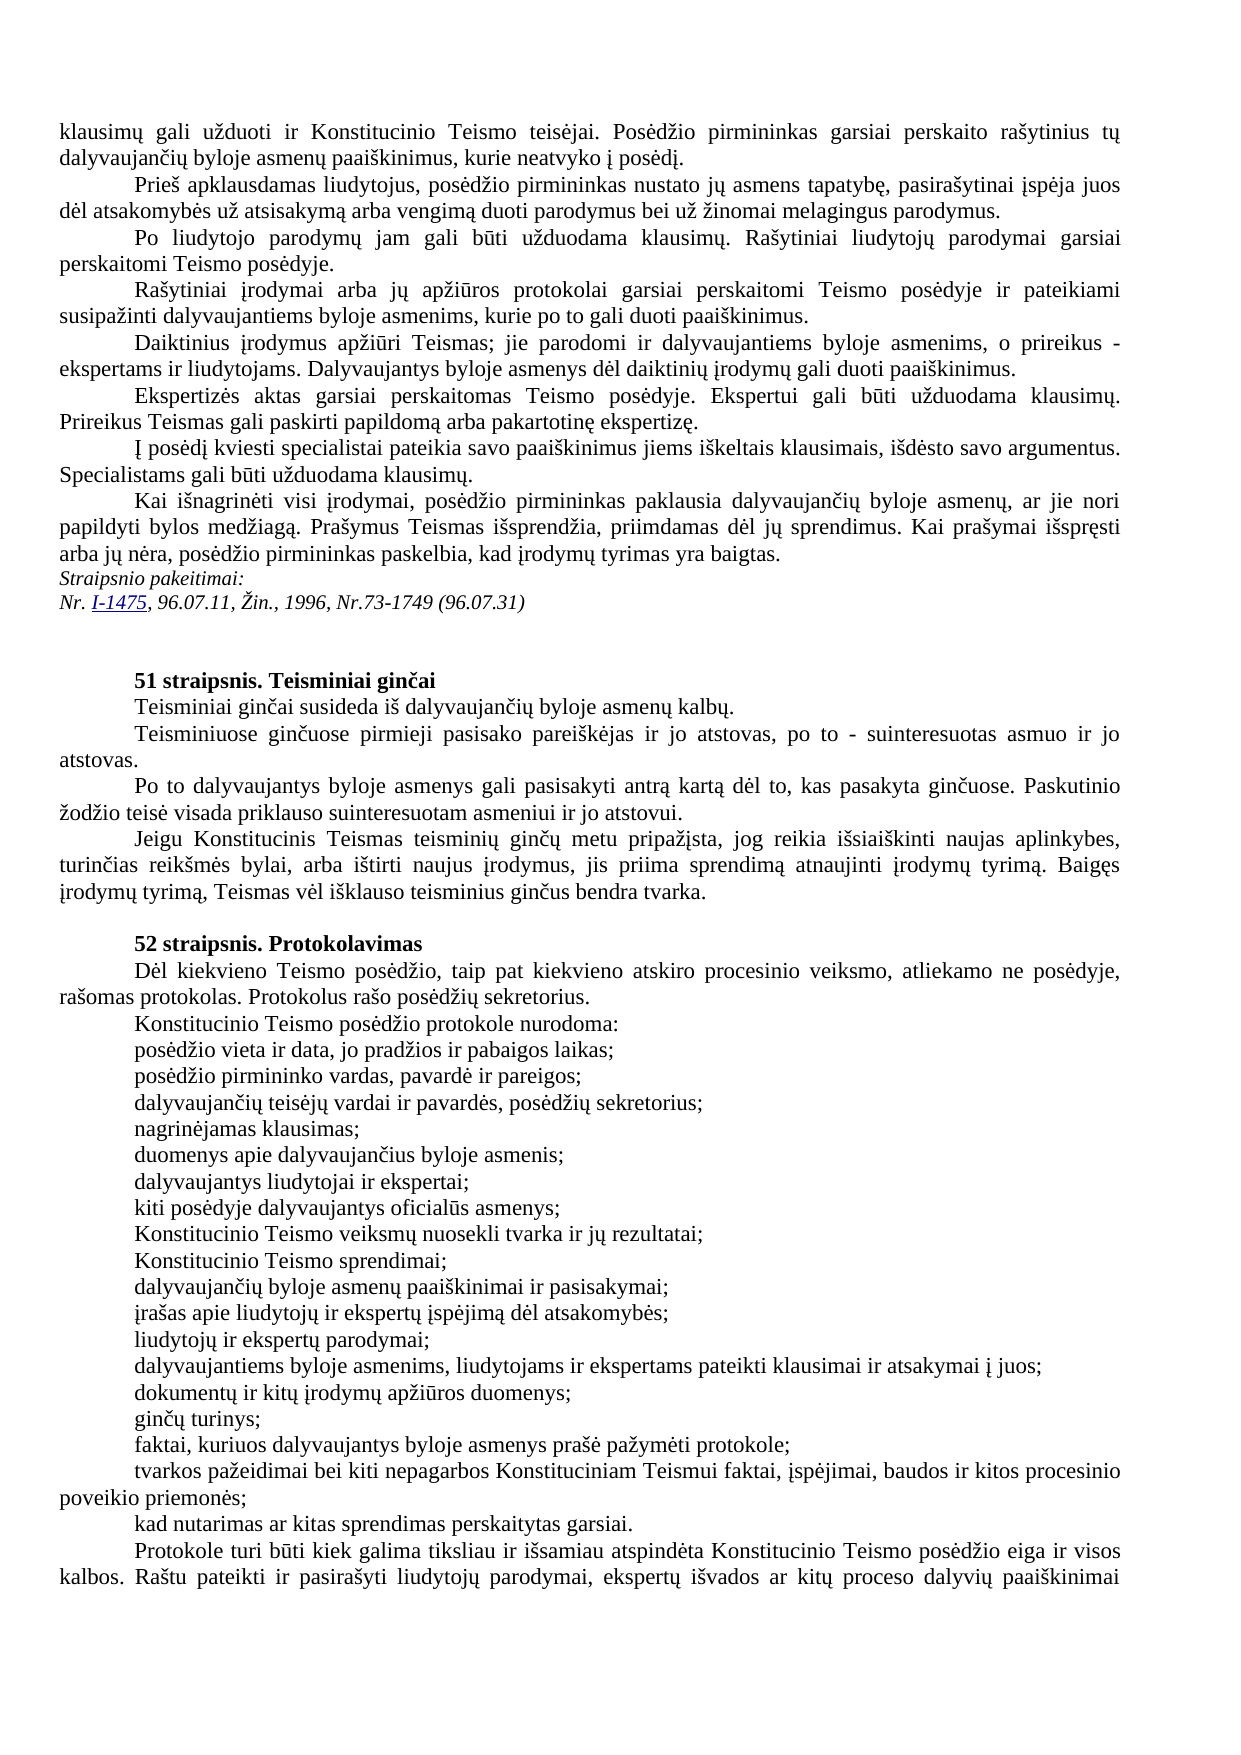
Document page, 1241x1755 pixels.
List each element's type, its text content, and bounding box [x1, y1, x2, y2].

text dalyvaujantiems byloje asmenims, liudytojams ir ekspertams pateikti klausimai ir atsakymai į juos; [59, 1352, 1122, 1378]
text Kai išnagrinėti visi įrodymai, posėdžio pirmininkas paklausia dalyvaujančių byloje asmenų, ar jie nori papildyti bylos medžiagą. Prašymus Teismas išsprendžia, priimdamas dėl jų sprendimus. Kai prašymai išspręsti arba jų nėra, posėdžio pirmininkas paskelbia, kad įrodymų tyrimas yra baigtas. [59, 487, 1122, 566]
text kad nutarimas ar kitas sprendimas perskaitytas garsiai. [59, 1510, 1122, 1537]
text Dėl kiekvieno Teismo posėdžio, taip pat kiekvieno atskiro procesinio veiksmo, atliekamo ne posėdyje, rašomas protokolas. Protokolus rašo posėdžių sekretorius. [59, 957, 1122, 1009]
text dokumentų ir kitų įrodymų apžiūros duomenys; [59, 1378, 1122, 1405]
text tvarkos pažeidimai bei kiti nepagarbos Konstituciniam Teismui faktai, įspėjimai, baudos ir kitos procesinio poveikio priemonės; [59, 1458, 1122, 1510]
text 52 straipsnis. Protokolavimas [59, 931, 1122, 957]
text Konstitucinio Teismo posėdžio protokole nurodoma: [59, 1009, 1122, 1036]
text dalyvaujantys liudytojai ir ekspertai; [59, 1168, 1122, 1194]
text Nr. I-1475, 96.07.11, Žin., 1996, Nr.73-1749 (96.07.31) [59, 590, 1122, 614]
text Rašytiniai įrodymai arba jų apžiūros protokolai garsiai perskaitomi Teismo posėdyje ir pateikiami susipažinti dalyvaujantiems byloje asmenims, kurie po to gali duoti paaiškinimus. [59, 276, 1122, 329]
text posėdžio vieta ir data, jo pradžios ir pabaigos laikas; [59, 1036, 1122, 1062]
text Prieš apklausdamas liudytojus, posėdžio pirmininkas nustato jų asmens tapatybę, pasirašytinai įspėja juos dėl atsakomybės už atsisakymą arba vengimą duoti parodymus bei už žinomai melagingus parodymus. [59, 171, 1122, 223]
text duomenys apie dalyvaujančius byloje asmenis; [59, 1141, 1122, 1168]
text klausimų gali užduoti ir Konstitucinio Teismo teisėjai. Posėdžio pirmininkas garsiai perskaito rašytinius tų dalyvaujančių byloje asmenų paaiškinimus, kurie neatvyko į posėdį. [59, 118, 1122, 171]
text dalyvaujančių byloje asmenų paaiškinimai ir pasisakymai; [59, 1273, 1122, 1299]
text Į posėdį kviesti specialistai pateikia savo paaiškinimus jiems iškeltais klausimais, išdėsto savo argumentus. Specialistams gali būti užduodama klausimų. [59, 434, 1122, 487]
text faktai, kuriuos dalyvaujantys byloje asmenys prašė pažymėti protokole; [59, 1431, 1122, 1458]
text Daiktinius įrodymus apžiūri Teismas; jie parodomi ir dalyvaujantiems byloje asmenims, o prireikus - ekspertams ir liudytojams. Dalyvaujantys byloje asmenys dėl daiktinių įrodymų gali duoti paaiškinimus. [59, 329, 1122, 382]
text Straipsnio pakeitimai: [59, 566, 1122, 590]
text Po liudytojo parodymų jam gali būti užduodama klausimų. Rašytiniai liudytojų parodymai garsiai perskaitomi Teismo posėdyje. [59, 223, 1122, 276]
text Teisminiuose ginčuose pirmieji pasisako pareiškėjas ir jo atstovas, po to - suinteresuotas asmuo ir jo atstovas. [59, 720, 1122, 772]
text 51 straipsnis. Teisminiai ginčai [59, 667, 1122, 693]
text ginčų turinys; [59, 1405, 1122, 1431]
text posėdžio pirmininko vardas, pavardė ir pareigos; [59, 1062, 1122, 1089]
text Ekspertizės aktas garsiai perskaitomas Teismo posėdyje. Ekspertui gali būti užduodama klausimų. Prireikus Teismas gali paskirti papildomą arba pakartotinę ekspertizę. [59, 382, 1122, 434]
text Konstitucinio Teismo veiksmų nuosekli tvarka ir jų rezultatai; [59, 1220, 1122, 1247]
text Protokole turi būti kiek galima tiksliau ir išsamiau atspindėta Konstitucinio Teismo posėdžio eiga ir visos kalbos. Raštu pateikti ir pasirašyti liudytojų parodymai, ekspertų išvados ar kitų proceso dalyvių paaiškinimai [59, 1537, 1122, 1589]
text Konstitucinio Teismo sprendimai; [59, 1247, 1122, 1273]
text Jeigu Konstitucinis Teismas teisminių ginčų metu pripažįsta, jog reikia išsiaiškinti naujas aplinkybes, turinčias reikšmės bylai, arba ištirti naujus įrodymus, jis priima sprendimą atnaujinti įrodymų tyrimą. Baigęs įrodymų tyrimą, Teismas vėl išklauso teisminius ginčus bendra tvarka. [59, 825, 1122, 904]
text įrašas apie liudytojų ir ekspertų įspėjimą dėl atsakomybės; [59, 1299, 1122, 1326]
text Po to dalyvaujantys byloje asmenys gali pasisakyti antrą kartą dėl to, kas pasakyta ginčuose. Paskutinio žodžio teisė visada priklauso suinteresuotam asmeniui ir jo atstovui. [59, 772, 1122, 825]
text liudytojų ir ekspertų parodymai; [59, 1326, 1122, 1352]
text kiti posėdyje dalyvaujantys oficialūs asmenys; [59, 1194, 1122, 1220]
text dalyvaujančių teisėjų vardai ir pavardės, posėdžių sekretorius; [59, 1089, 1122, 1115]
text nagrinėjamas klausimas; [59, 1115, 1122, 1141]
text Teisminiai ginčai susideda iš dalyvaujančių byloje asmenų kalbų. [59, 693, 1122, 720]
